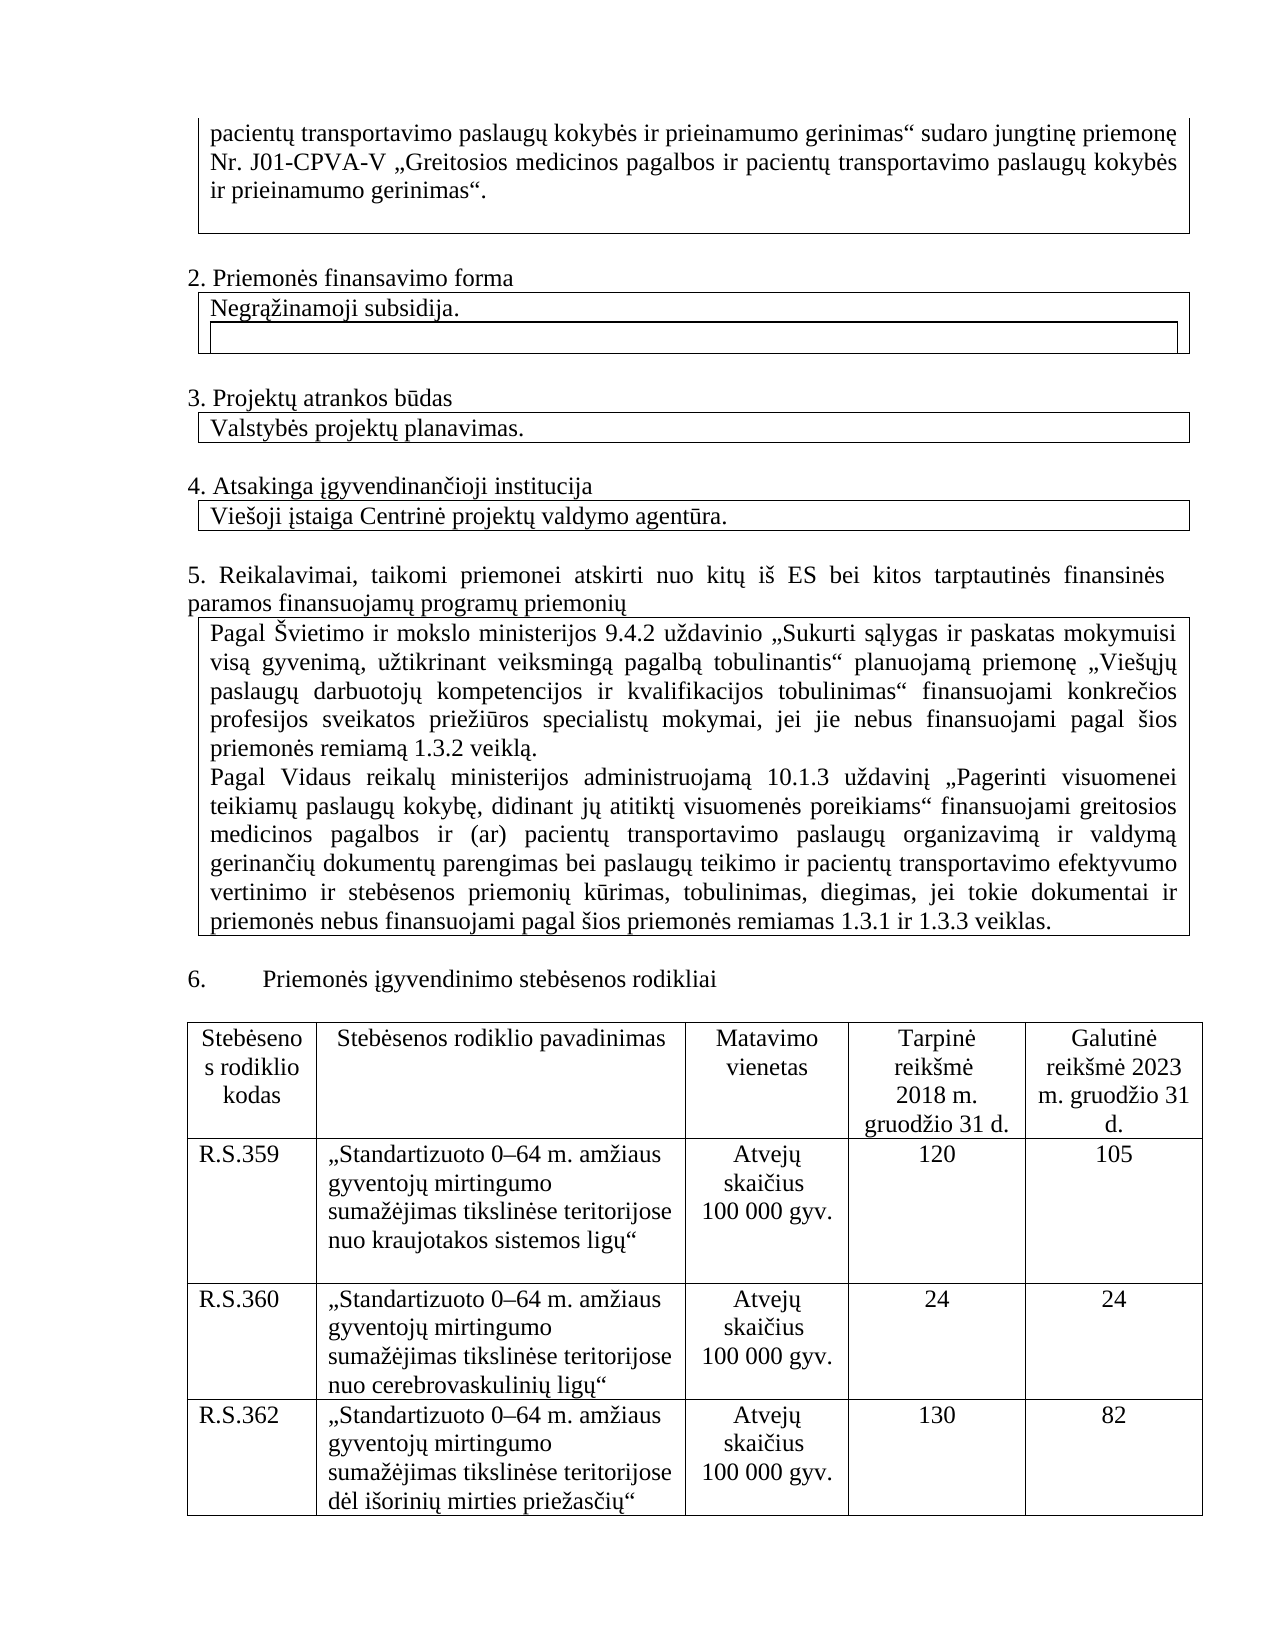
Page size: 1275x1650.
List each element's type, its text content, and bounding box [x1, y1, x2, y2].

table_header Tarpinė reikšmė 2018 m. gruodžio 31 d. [849, 1023, 1025, 1138]
text 6. Priemonės įgyvendinimo stebėsenos rodikliai [187, 964, 1167, 993]
table_cell [1178, 321, 1189, 353]
table_header Viešoji įstaiga Centrinė projektų valdymo agentūra. [199, 501, 1189, 530]
table_cell 120 [849, 1139, 1025, 1283]
table_cell [199, 321, 210, 353]
table_header Matavimo vienetas [686, 1023, 848, 1138]
table_cell Atvejų skaičius 100 000 gyv. [686, 1400, 848, 1515]
text 4. Atsakinga įgyvendinančioji institucija [187, 471, 1167, 500]
table_cell Atvejų skaičius 100 000 gyv. [686, 1139, 848, 1283]
table_header Stebėsenos rodiklio kodas [188, 1023, 316, 1138]
table_cell Atvejų skaičius 100 000 gyv. [686, 1284, 848, 1399]
table_cell R.S.360 [188, 1284, 316, 1399]
table_cell „Standartizuoto 0–64 m. amžiaus gyventojų mirtingumo sumažėjimas tikslinėse teritorijose nuo kraujotakos sistemos ligų“ [317, 1139, 685, 1283]
table_header Galutinė reikšmė 2023 m. gruodžio 31 d. [1026, 1023, 1202, 1138]
table_cell 82 [1026, 1400, 1202, 1515]
table_cell 130 [849, 1400, 1025, 1515]
table_cell [199, 204, 1189, 233]
table_cell 24 [849, 1284, 1025, 1399]
table_cell R.S.362 [188, 1400, 316, 1515]
text 2. Priemonės finansavimo forma [187, 263, 1167, 292]
table_cell R.S.359 [188, 1139, 316, 1283]
table_cell 24 [1026, 1284, 1202, 1399]
table_header Stebėsenos rodiklio pavadinimas [317, 1023, 685, 1138]
table_cell [211, 323, 1177, 353]
text 5. Reikalavimai, taikomi priemonei atskirti nuo kitų iš ES bei kitos tarptautinės finansinės paramos finansuojamų programų priemonių [187, 560, 1167, 617]
table_header Pagal Švietimo ir mokslo ministerijos 9.4.2 uždavinio „Sukurti sąlygas ir paskatas mokymuisi visą gyvenimą, užtikrinant veiksmingą pagalbą tobulinantis“ planuojamą priemonę „Viešųjų paslaugų darbuotojų kompetencijos ir kvalifikacijos tobulinimas“ finansuojami konkrečios profesijos sveikatos priežiūros specialistų mokymai, jei jie nebus finansuojami pagal šios priemonės remiamą 1.3.2 veiklą. Pagal Vidaus reikalų ministerijos administruojamą 10.1.3 uždavinį „Pagerinti visuomenei teikiamų paslaugų kokybę, didinant jų atitiktį visuomenės poreikiams“ finansuojami greitosios medicinos pagalbos ir (ar) pacientų transportavimo paslaugų organizavimą ir valdymą gerinančių dokumentų parengimas bei paslaugų teikimo ir pacientų transportavimo efektyvumo vertinimo ir stebėsenos priemonių kūrimas, tobulinimas, diegimas, jei tokie dokumentai ir priemonės nebus finansuojami pagal šios priemonės remiamas 1.3.1 ir 1.3.3 veiklas. [199, 618, 1189, 934]
table_cell pacientų transportavimo paslaugų kokybės ir prieinamumo gerinimas“ sudaro jungtinę priemonę Nr. J01-CPVA-V „Greitosios medicinos pagalbos ir pacientų transportavimo paslaugų kokybės ir prieinamumo gerinimas“. [199, 118, 1189, 204]
table_header Valstybės projektų planavimas. [199, 413, 1189, 442]
text 3. Projektų atrankos būdas [187, 383, 1167, 412]
table_header Negrąžinamoji subsidija. [199, 293, 1189, 321]
table_cell 105 [1026, 1139, 1202, 1283]
table_cell „Standartizuoto 0–64 m. amžiaus gyventojų mirtingumo sumažėjimas tikslinėse teritorijose nuo cerebrovaskulinių ligų“ [317, 1284, 685, 1399]
table_cell „Standartizuoto 0–64 m. amžiaus gyventojų mirtingumo sumažėjimas tikslinėse teritorijose dėl išorinių mirties priežasčių“ [317, 1400, 685, 1515]
